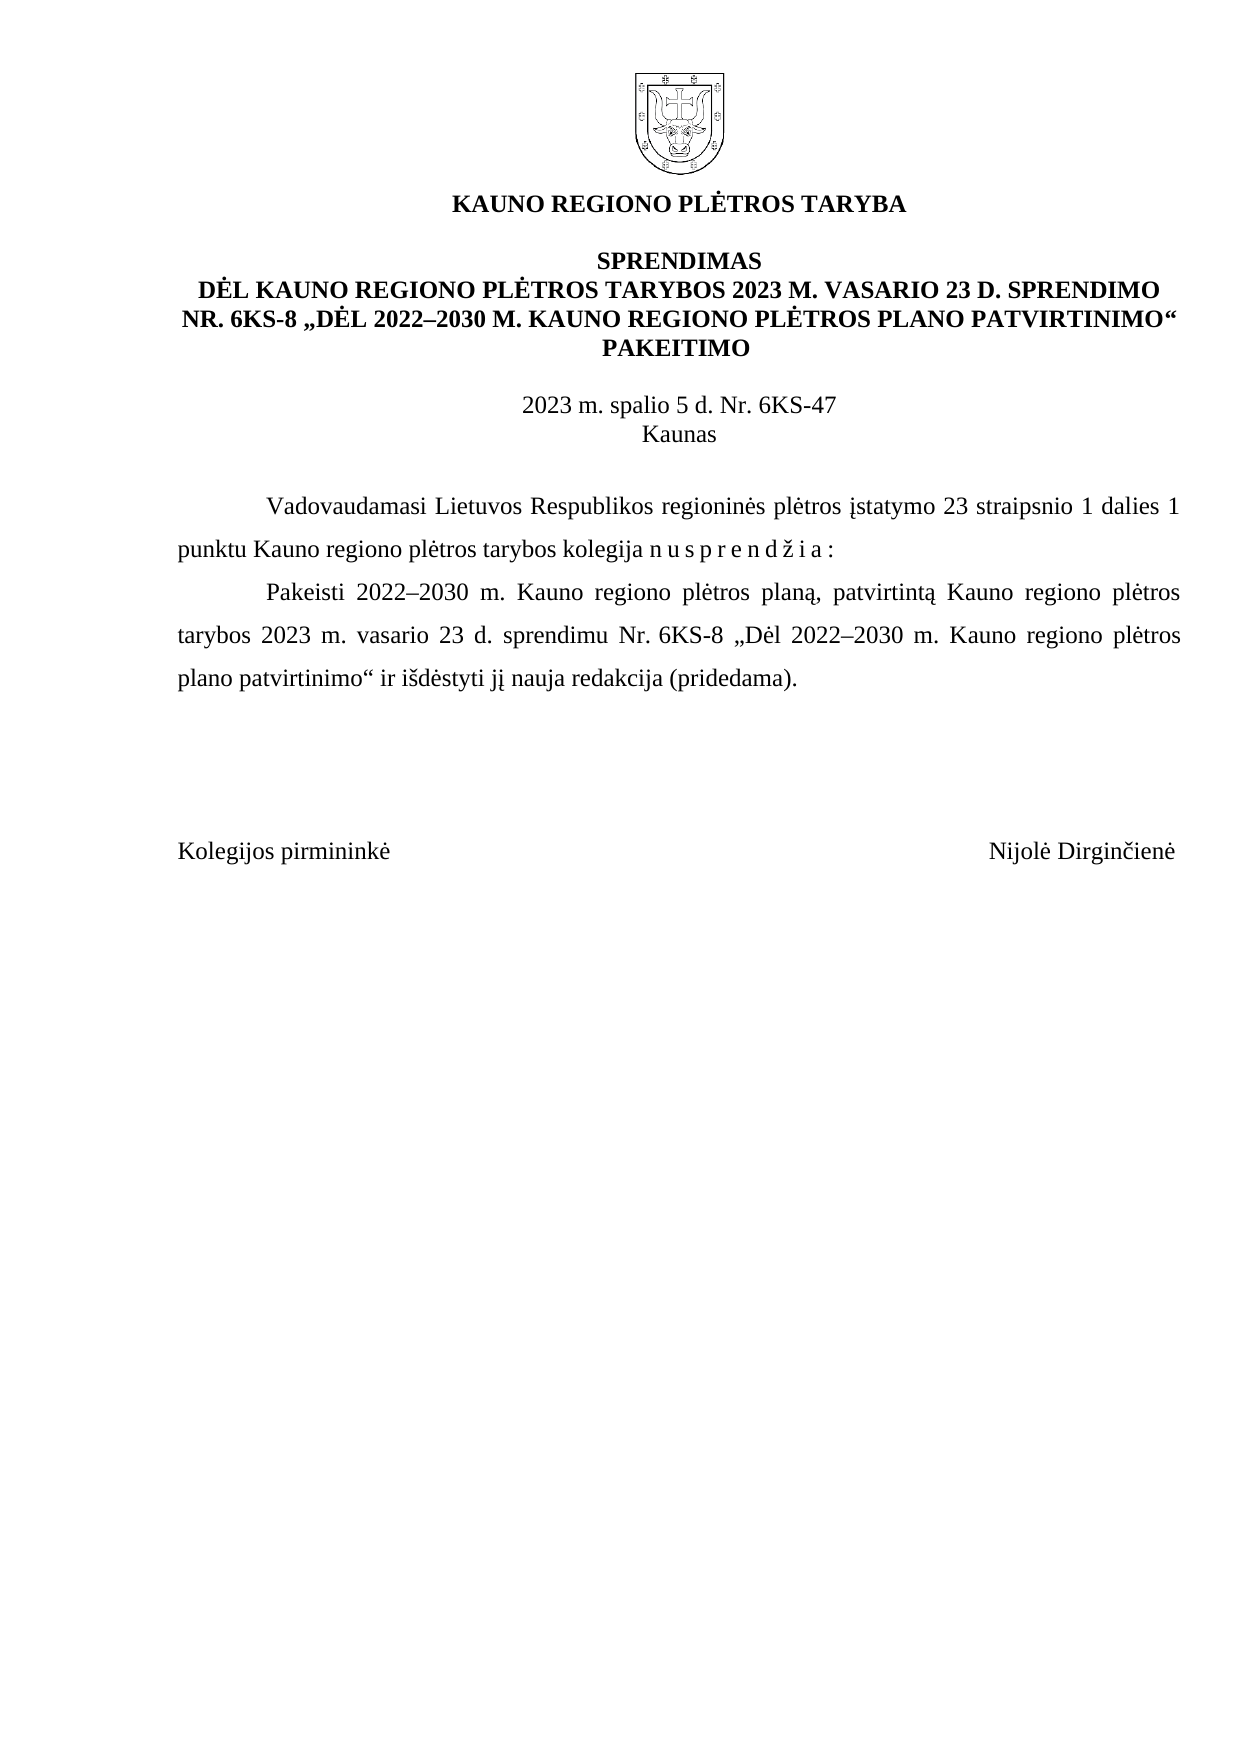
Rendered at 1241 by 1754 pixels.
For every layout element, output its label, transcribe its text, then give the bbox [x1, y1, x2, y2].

text 2023 m. spalio 5 d. Nr. 6KS-47 [177, 390, 1181, 419]
text Pakeisti 2022–2030 m. Kauno regiono plėtros planą, patvirtintą Kauno regiono plėtros tarybos 2023 m. vasario 23 d. sprendimu Nr. 6KS-8 „Dėl 2022–2030 m. Kauno regiono plėtros plano patvirtinimo“ ir išdėstyti jį nauja redakcija (pridedama). [177, 577, 1181, 692]
text Vadovaudamasi Lietuvos Respublikos regioninės plėtros įstatymo 23 straipsnio 1 dalies 1 punktu Kauno regiono plėtros tarybos kolegija nusprendžia: [177, 491, 1181, 563]
text Kaunas [177, 419, 1181, 448]
text KAUNO REGIONO PLĖTROS TARYBA [177, 189, 1181, 218]
text DĖL KAUNO REGIONO PLĖTROS TARYBOS 2023 M. VASARIO 23 D. SPRENDIMO NR. 6KS-8 „DĖL 2022–2030 M. KAUNO REGIONO PLĖTROS PLANO PATVIRTINIMO“ PAKEITIMO [177, 275, 1181, 361]
text SPRENDIMAS [177, 246, 1181, 275]
text Kolegijos pirmininkė Nijolė Dirginčienė [177, 836, 1181, 864]
